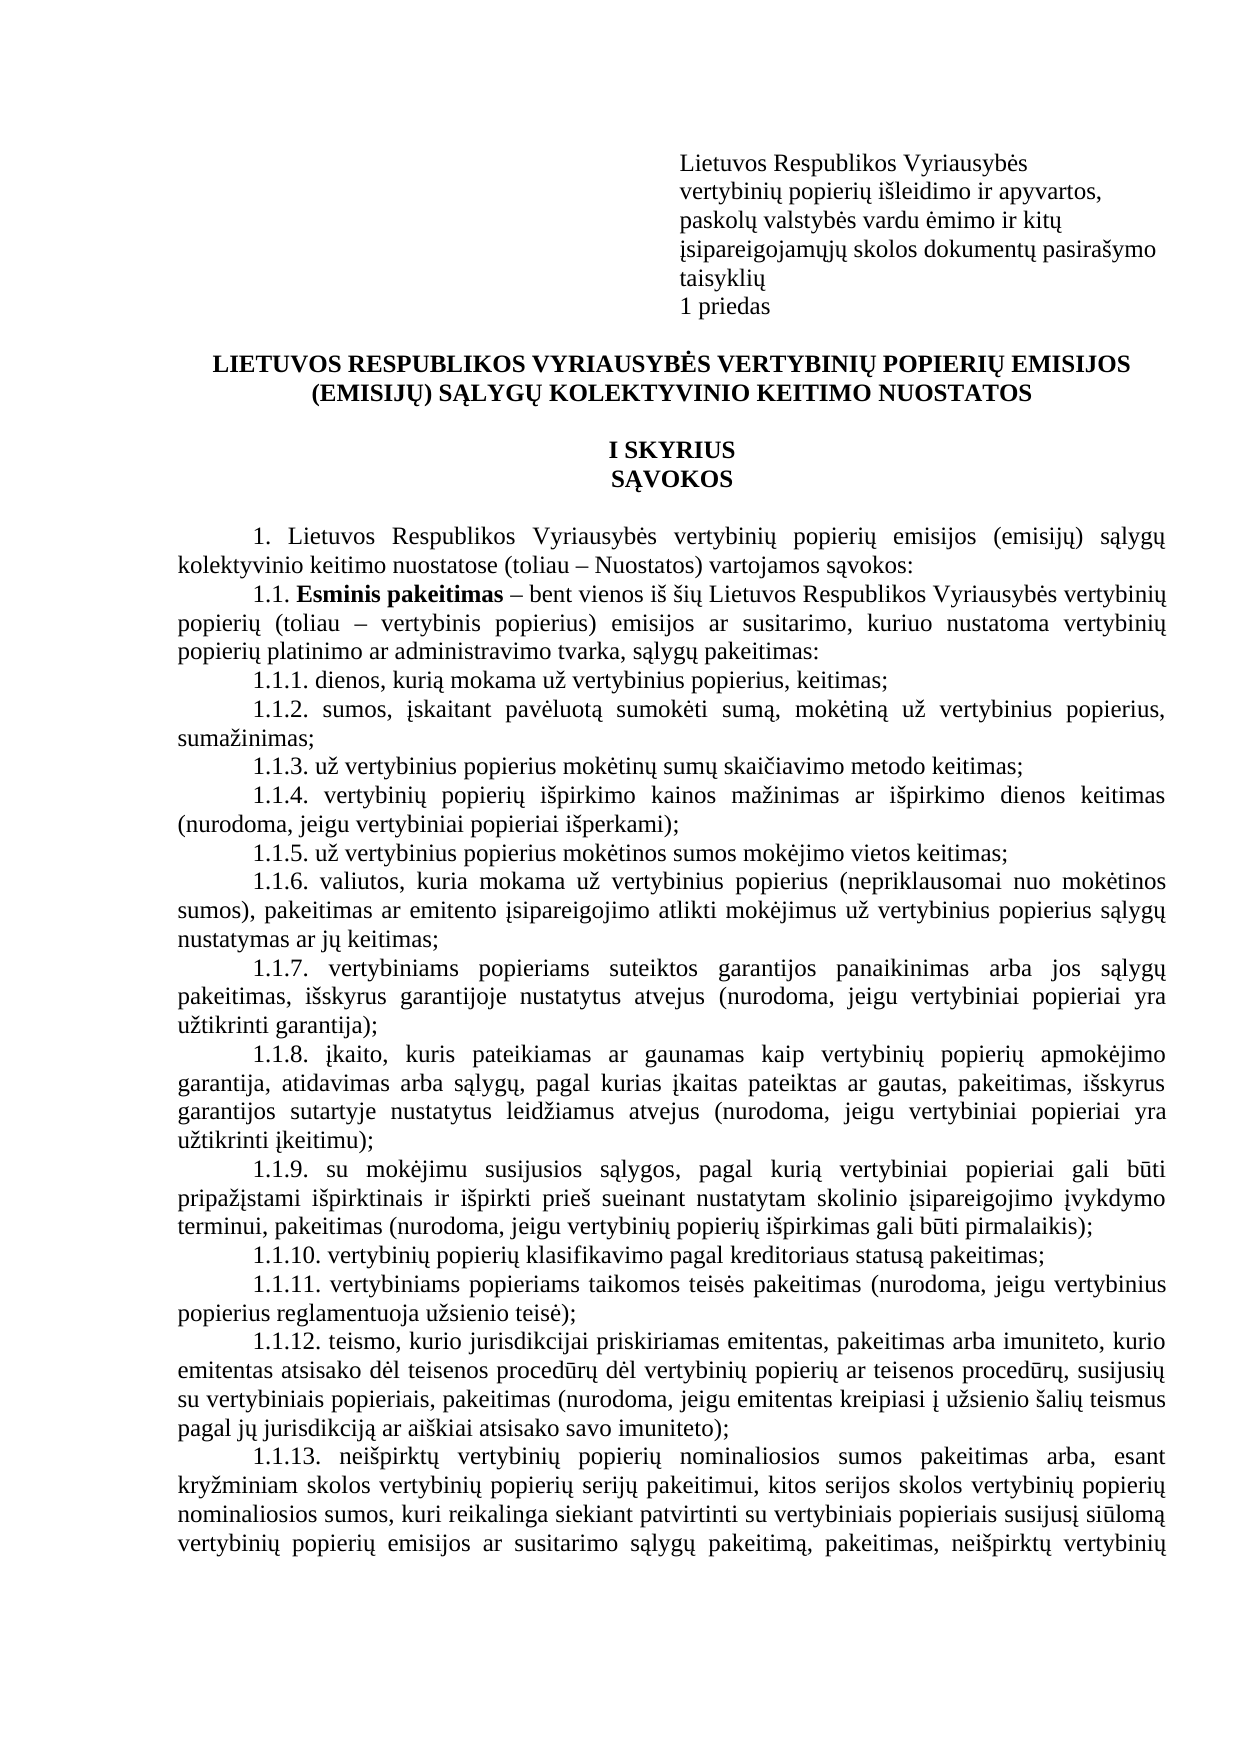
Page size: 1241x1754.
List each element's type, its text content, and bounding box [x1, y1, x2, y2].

text 1.1.9. su mokėjimu susijusios sąlygos, pagal kurią vertybiniai popieriai gali būti pripažįstami išpirktinais ir išpirkti prieš sueinant nustatytam skolinio įsipareigojimo įvykdymo terminui, pakeitimas (nurodoma, jeigu vertybinių popierių išpirkimas gali būti pirmalaikis); [177, 1154, 1167, 1240]
text 1. Lietuvos Respublikos Vyriausybės vertybinių popierių emisijos (emisijų) sąlygų kolektyvinio keitimo nuostatose (toliau – Nuostatos) vartojamos sąvokos: [177, 521, 1167, 579]
text 1.1.4. vertybinių popierių išpirkimo kainos mažinimas ar išpirkimo dienos keitimas (nurodoma, jeigu vertybiniai popieriai išperkami); [177, 780, 1167, 838]
text 1.1.13. neišpirktų vertybinių popierių nominaliosios sumos pakeitimas arba, esant kryžminiam skolos vertybinių popierių serijų pakeitimui, kitos serijos skolos vertybinių popierių nominaliosios sumos, kuri reikalinga siekiant patvirtinti su vertybiniais popieriais susijusį siūlomą vertybinių popierių emisijos ar susitarimo sąlygų pakeitimą, pakeitimas, neišpirktų vertybinių [177, 1441, 1167, 1556]
text 1.1.10. vertybinių popierių klasifikavimo pagal kreditoriaus statusą pakeitimas; [177, 1240, 1167, 1269]
text 1.1.5. už vertybinius popierius mokėtinos sumos mokėjimo vietos keitimas; [177, 838, 1167, 866]
text 1.1.7. vertybiniams popieriams suteiktos garantijos panaikinimas arba jos sąlygų pakeitimas, išskyrus garantijoje nustatytus atvejus (nurodoma, jeigu vertybiniai popieriai yra užtikrinti garantija); [177, 953, 1167, 1039]
text 1.1.2. sumos, įskaitant pavėluotą sumokėti sumą, mokėtiną už vertybinius popierius, sumažinimas; [177, 694, 1167, 751]
text 1.1.12. teismo, kurio jurisdikcijai priskiriamas emitentas, pakeitimas arba imuniteto, kurio emitentas atsisako dėl teisenos procedūrų dėl vertybinių popierių ar teisenos procedūrų, susijusių su vertybiniais popieriais, pakeitimas (nurodoma, jeigu emitentas kreipiasi į užsienio šalių teismus pagal jų jurisdikciją ar aiškiai atsisako savo imuniteto); [177, 1326, 1167, 1441]
text 1.1. Esminis pakeitimas – bent vienos iš šių Lietuvos Respublikos Vyriausybės vertybinių popierių (toliau – vertybinis popierius) emisijos ar susitarimo, kuriuo nustatoma vertybinių popierių platinimo ar administravimo tvarka, sąlygų pakeitimas: [177, 579, 1167, 665]
text LIETUVOS RESPUBLIKOS VYRIAUSYBĖS VERTYBINIŲ POPIERIŲ EMISIJOS (EMISIJŲ) SĄLYGŲ KOLEKTYVINIO KEITIMO NUOSTATOS [177, 349, 1167, 406]
text SĄVOKOS [177, 464, 1167, 493]
text 1.1.11. vertybiniams popieriams taikomos teisės pakeitimas (nurodoma, jeigu vertybinius popierius reglamentuoja užsienio teisė); [177, 1269, 1167, 1326]
text 1.1.8. įkaito, kuris pateikiamas ar gaunamas kaip vertybinių popierių apmokėjimo garantija, atidavimas arba sąlygų, pagal kurias įkaitas pateiktas ar gautas, pakeitimas, išskyrus garantijos sutartyje nustatytus leidžiamus atvejus (nurodoma, jeigu vertybiniai popieriai yra užtikrinti įkeitimu); [177, 1039, 1167, 1154]
text 1.1.1. dienos, kurią mokama už vertybinius popierius, keitimas; [177, 665, 1167, 694]
text I SKYRIUS [177, 435, 1167, 464]
text Lietuvos Respublikos Vyriausybės vertybinių popierių išleidimo ir apyvartos, paskolų valstybės vardu ėmimo ir kitų įsipareigojamųjų skolos dokumentų pasirašymo taisyklių 1 priedas [679, 148, 1167, 320]
text 1.1.3. už vertybinius popierius mokėtinų sumų skaičiavimo metodo keitimas; [177, 751, 1167, 780]
text 1.1.6. valiutos, kuria mokama už vertybinius popierius (nepriklausomai nuo mokėtinos sumos), pakeitimas ar emitento įsipareigojimo atlikti mokėjimus už vertybinius popierius sąlygų nustatymas ar jų keitimas; [177, 866, 1167, 953]
